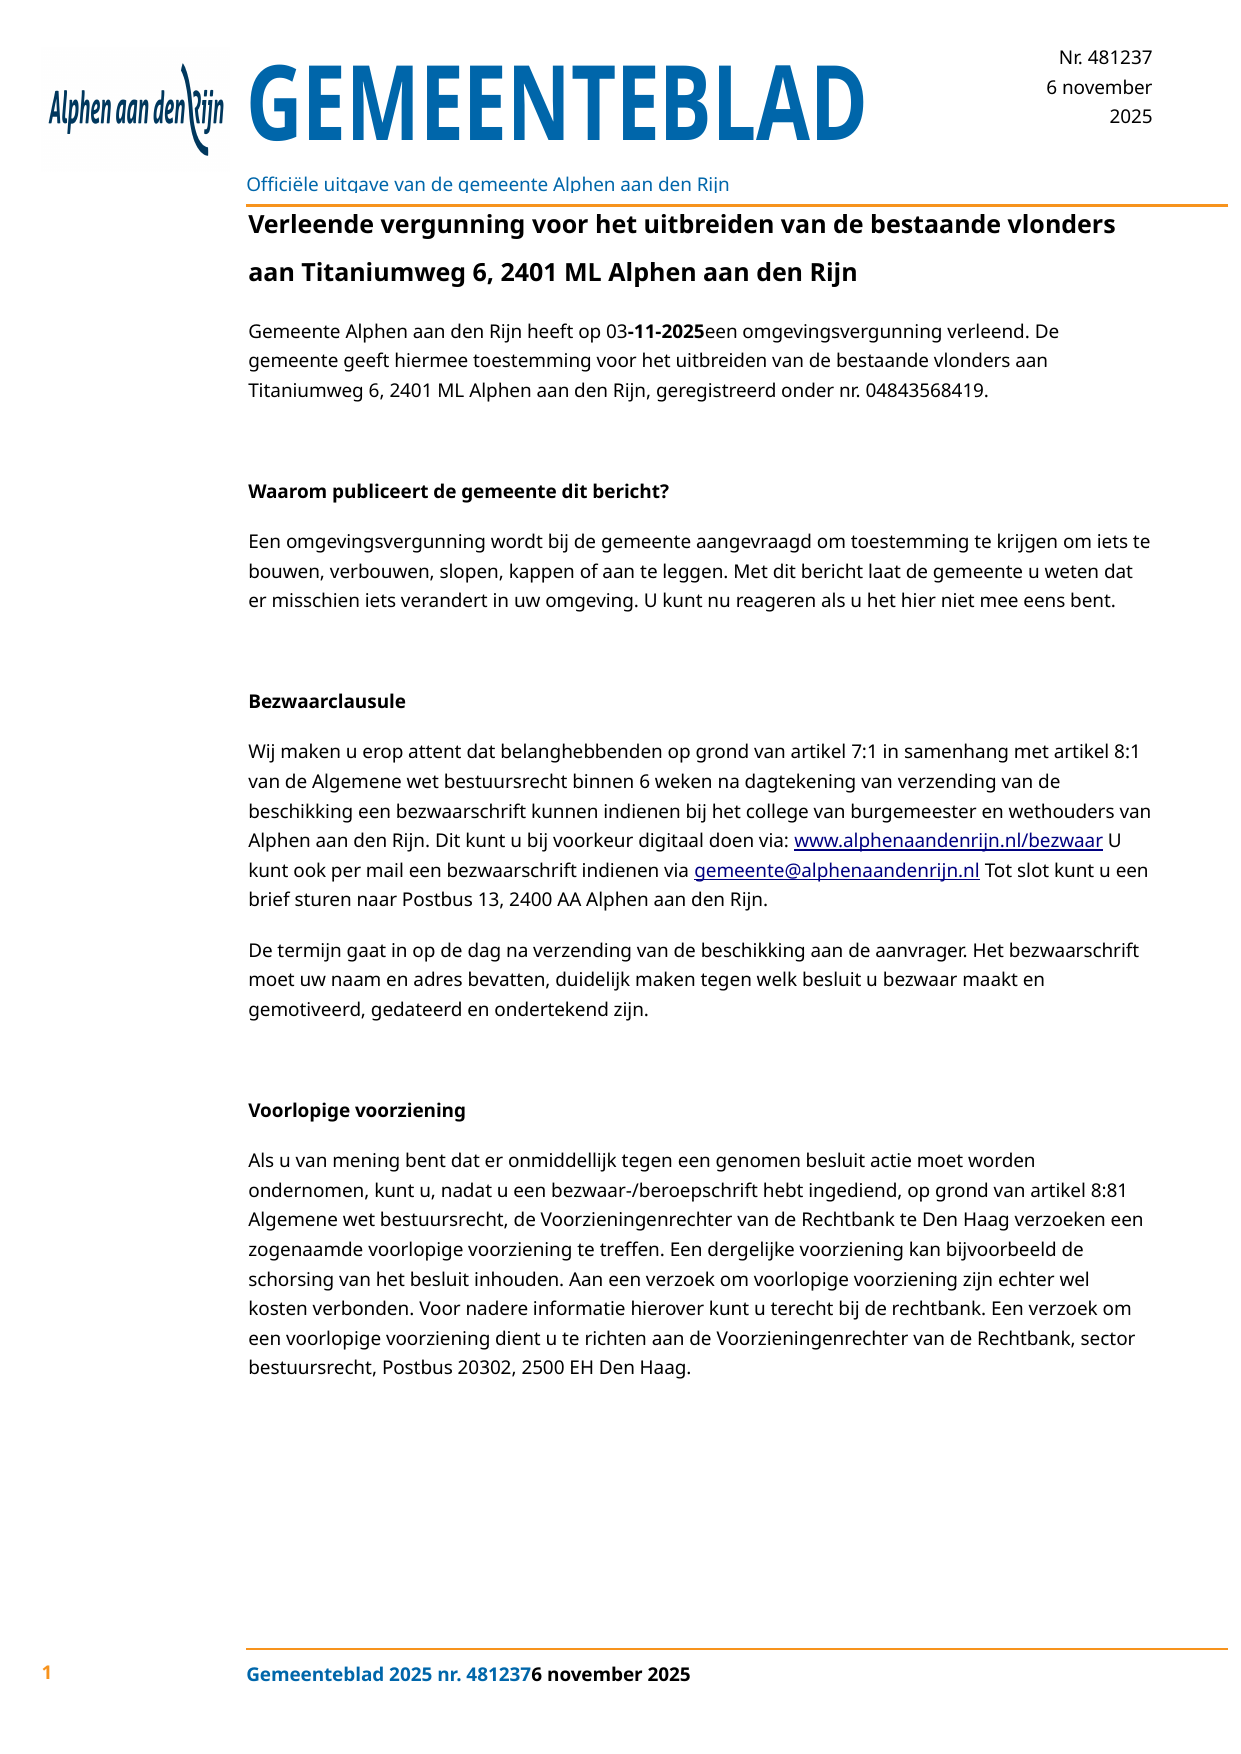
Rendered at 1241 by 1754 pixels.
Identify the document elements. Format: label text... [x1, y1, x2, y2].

picture [41, 47, 231, 172]
text Waarom publiceert de gemeente dit bericht? [248, 478, 1152, 504]
text Als u van mening bent dat er onmiddellijk tegen een genomen besluit actie moet worden ondernomen, kunt u, nadat u een bezwaar-/beroepschrift hebt ingediend, op grond van artikel 8:81 Algemene wet bestuursrecht, de Voorzieningenrechter van de Rechtbank te Den Haag verzoeken een zogenaamde voorlopige voorziening te treffen. Een dergelijke voorziening kan bijvoorbeeld de schorsing van het besluit inhouden. Aan een verzoek om voorlopige voorziening zijn echter wel kosten verbonden. Voor nadere informatie hierover kunt u terecht bij de rechtbank. Een verzoek om een voorlopige voorziening dient u te richten aan de Voorzieningenrechter van de Rechtbank, sector bestuursrecht, Postbus 20302, 2500 EH Den Haag. [248, 1147, 1152, 1380]
text Voorlopige voorziening [248, 1097, 1152, 1123]
text Bezwaarclausule [248, 688, 1152, 714]
text De termijn gaat in op de dag na verzending van de beschikking aan de aanvrager. Het bezwaarschrift moet uw naam en adres bevatten, duidelijk maken tegen welk besluit u bezwaar maakt en gemotiveerd, gedateerd en ondertekend zijn. [248, 937, 1152, 1022]
text Gemeente Alphen aan den Rijn heeft op 03-11-2025een omgevingsvergunning verleend. De gemeente geeft hiermee toestemming voor het uitbreiden van de bestaande vlonders aan Titaniumweg 6, 2401 ML Alphen aan den Rijn, geregistreerd onder nr. 04843568419. [248, 318, 1152, 403]
text Een omgevingsvergunning wordt bij de gemeente aangevraagd om toestemming te krijgen om iets te bouwen, verbouwen, slopen, kappen of aan te leggen. Met dit bericht laat de gemeente u weten dat er misschien iets verandert in uw omgeving. U kunt nu reageren als u het hier niet mee eens bent. [248, 528, 1152, 613]
text Wij maken u erop attent dat belanghebbenden op grond van artikel 7:1 in samenhang met artikel 8:1 van de Algemene wet bestuursrecht binnen 6 weken na dagtekening van verzending van de beschikking een bezwaarschrift kunnen indienen bij het college van burgemeester en wethouders van Alphen aan den Rijn. Dit kunt u bij voorkeur digitaal doen via: www.alphenaandenrijn.nl/bezwaar U kunt ook per mail een bezwaarschrift indienen via gemeente@alphenaandenrijn.nl Tot slot kunt u een brief sturen naar Postbus 13, 2400 AA Alphen aan den Rijn. [248, 739, 1152, 912]
text Verleende vergunning voor het uitbreiden van de bestaande vlonders aan Titaniumweg 6, 2401 ML Alphen aan den Rijn [248, 207, 1152, 288]
